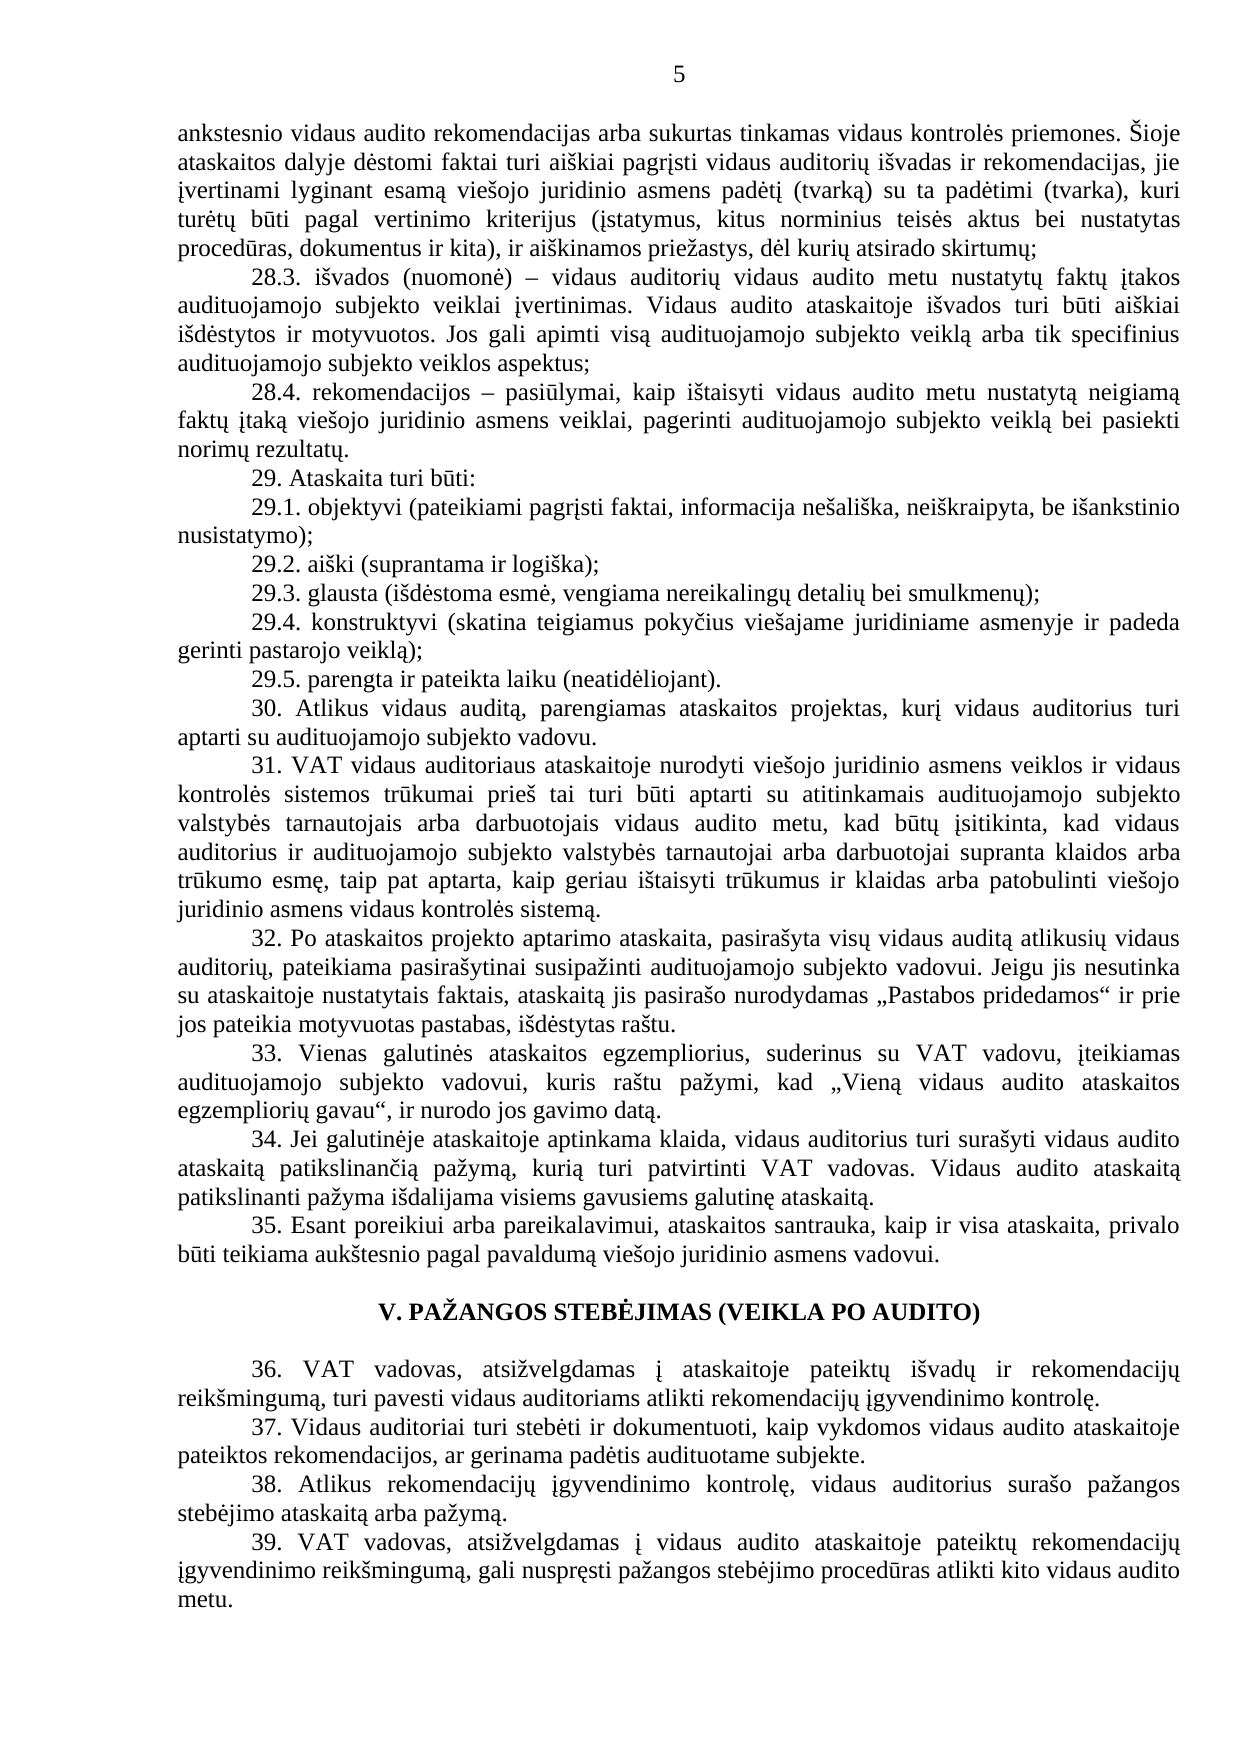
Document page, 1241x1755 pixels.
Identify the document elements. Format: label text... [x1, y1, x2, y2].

text 37. Vidaus auditoriai turi stebėti ir dokumentuoti, kaip vykdomos vidaus audito ataskaitoje pateiktos rekomendacijos, ar gerinama padėtis audituotame subjekte. [177, 1412, 1181, 1469]
text 29.5. parengta ir pateikta laiku (neatidėliojant). [177, 664, 1181, 693]
text 29.1. objektyvi (pateikiami pagrįsti faktai, informacija nešališka, neiškraipyta, be išankstinio nusistatymo); [177, 492, 1181, 549]
text ankstesnio vidaus audito rekomendacijas arba sukurtas tinkamas vidaus kontrolės priemones. Šioje ataskaitos dalyje dėstomi faktai turi aiškiai pagrįsti vidaus auditorių išvadas ir rekomendacijas, jie įvertinami lyginant esamą viešojo juridinio asmens padėtį (tvarką) su ta padėtimi (tvarka), kuri turėtų būti pagal vertinimo kriterijus (įstatymus, kitus norminius teisės aktus bei nustatytas procedūras, dokumentus ir kita), ir aiškinamos priežastys, dėl kurių atsirado skirtumų; [177, 118, 1181, 262]
text 35. Esant poreikiui arba pareikalavimui, ataskaitos santrauka, kaip ir visa ataskaita, privalo būti teikiama aukštesnio pagal pavaldumą viešojo juridinio asmens vadovui. [177, 1211, 1181, 1268]
text 31. VAT vidaus auditoriaus ataskaitoje nurodyti viešojo juridinio asmens veiklos ir vidaus kontrolės sistemos trūkumai prieš tai turi būti aptarti su atitinkamais audituojamojo subjekto valstybės tarnautojais arba darbuotojais vidaus audito metu, kad būtų įsitikinta, kad vidaus auditorius ir audituojamojo subjekto valstybės tarnautojai arba darbuotojai supranta klaidos arba trūkumo esmę, taip pat aptarta, kaip geriau ištaisyti trūkumus ir klaidas arba patobulinti viešojo juridinio asmens vidaus kontrolės sistemą. [177, 751, 1181, 923]
text V. PAŽANGOS STEBĖJIMAS (VEIKLA PO AUDITO) [177, 1297, 1181, 1326]
text 33. Vienas galutinės ataskaitos egzempliorius, suderinus su VAT vadovu, įteikiamas audituojamojo subjekto vadovui, kuris raštu pažymi, kad „Vieną vidaus audito ataskaitos egzempliorių gavau“, ir nurodo jos gavimo datą. [177, 1038, 1181, 1124]
text 29.3. glausta (išdėstoma esmė, vengiama nereikalingų detalių bei smulkmenų); [177, 578, 1181, 607]
text 28.3. išvados (nuomonė) – vidaus auditorių vidaus audito metu nustatytų faktų įtakos audituojamojo subjekto veiklai įvertinimas. Vidaus audito ataskaitoje išvados turi būti aiškiai išdėstytos ir motyvuotos. Jos gali apimti visą audituojamojo subjekto veiklą arba tik specifinius audituojamojo subjekto veiklos aspektus; [177, 262, 1181, 377]
text 34. Jei galutinėje ataskaitoje aptinkama klaida, vidaus auditorius turi surašyti vidaus audito ataskaitą patikslinančią pažymą, kurią turi patvirtinti VAT vadovas. Vidaus audito ataskaitą patikslinanti pažyma išdalijama visiems gavusiems galutinę ataskaitą. [177, 1124, 1181, 1211]
text 29.2. aiški (suprantama ir logiška); [177, 549, 1181, 578]
text 36. VAT vadovas, atsižvelgdamas į ataskaitoje pateiktų išvadų ir rekomendacijų reikšmingumą, turi pavesti vidaus auditoriams atlikti rekomendacijų įgyvendinimo kontrolę. [177, 1354, 1181, 1412]
text 29.4. konstruktyvi (skatina teigiamus pokyčius viešajame juridiniame asmenyje ir padeda gerinti pastarojo veiklą); [177, 607, 1181, 664]
text 29. Ataskaita turi būti: [177, 463, 1181, 492]
text 38. Atlikus rekomendacijų įgyvendinimo kontrolę, vidaus auditorius surašo pažangos stebėjimo ataskaitą arba pažymą. [177, 1469, 1181, 1527]
text 30. Atlikus vidaus auditą, parengiamas ataskaitos projektas, kurį vidaus auditorius turi aptarti su audituojamojo subjekto vadovu. [177, 693, 1181, 751]
text 32. Po ataskaitos projekto aptarimo ataskaita, pasirašyta visų vidaus auditą atlikusių vidaus auditorių, pateikiama pasirašytinai susipažinti audituojamojo subjekto vadovui. Jeigu jis nesutinka su ataskaitoje nustatytais faktais, ataskaitą jis pasirašo nurodydamas „Pastabos pridedamos“ ir prie jos pateikia motyvuotas pastabas, išdėstytas raštu. [177, 923, 1181, 1038]
text 39. VAT vadovas, atsižvelgdamas į vidaus audito ataskaitoje pateiktų rekomendacijų įgyvendinimo reikšmingumą, gali nuspręsti pažangos stebėjimo procedūras atlikti kito vidaus audito metu. [177, 1527, 1181, 1613]
text 28.4. rekomendacijos – pasiūlymai, kaip ištaisyti vidaus audito metu nustatytą neigiamą faktų įtaką viešojo juridinio asmens veiklai, pagerinti audituojamojo subjekto veiklą bei pasiekti norimų rezultatų. [177, 377, 1181, 463]
